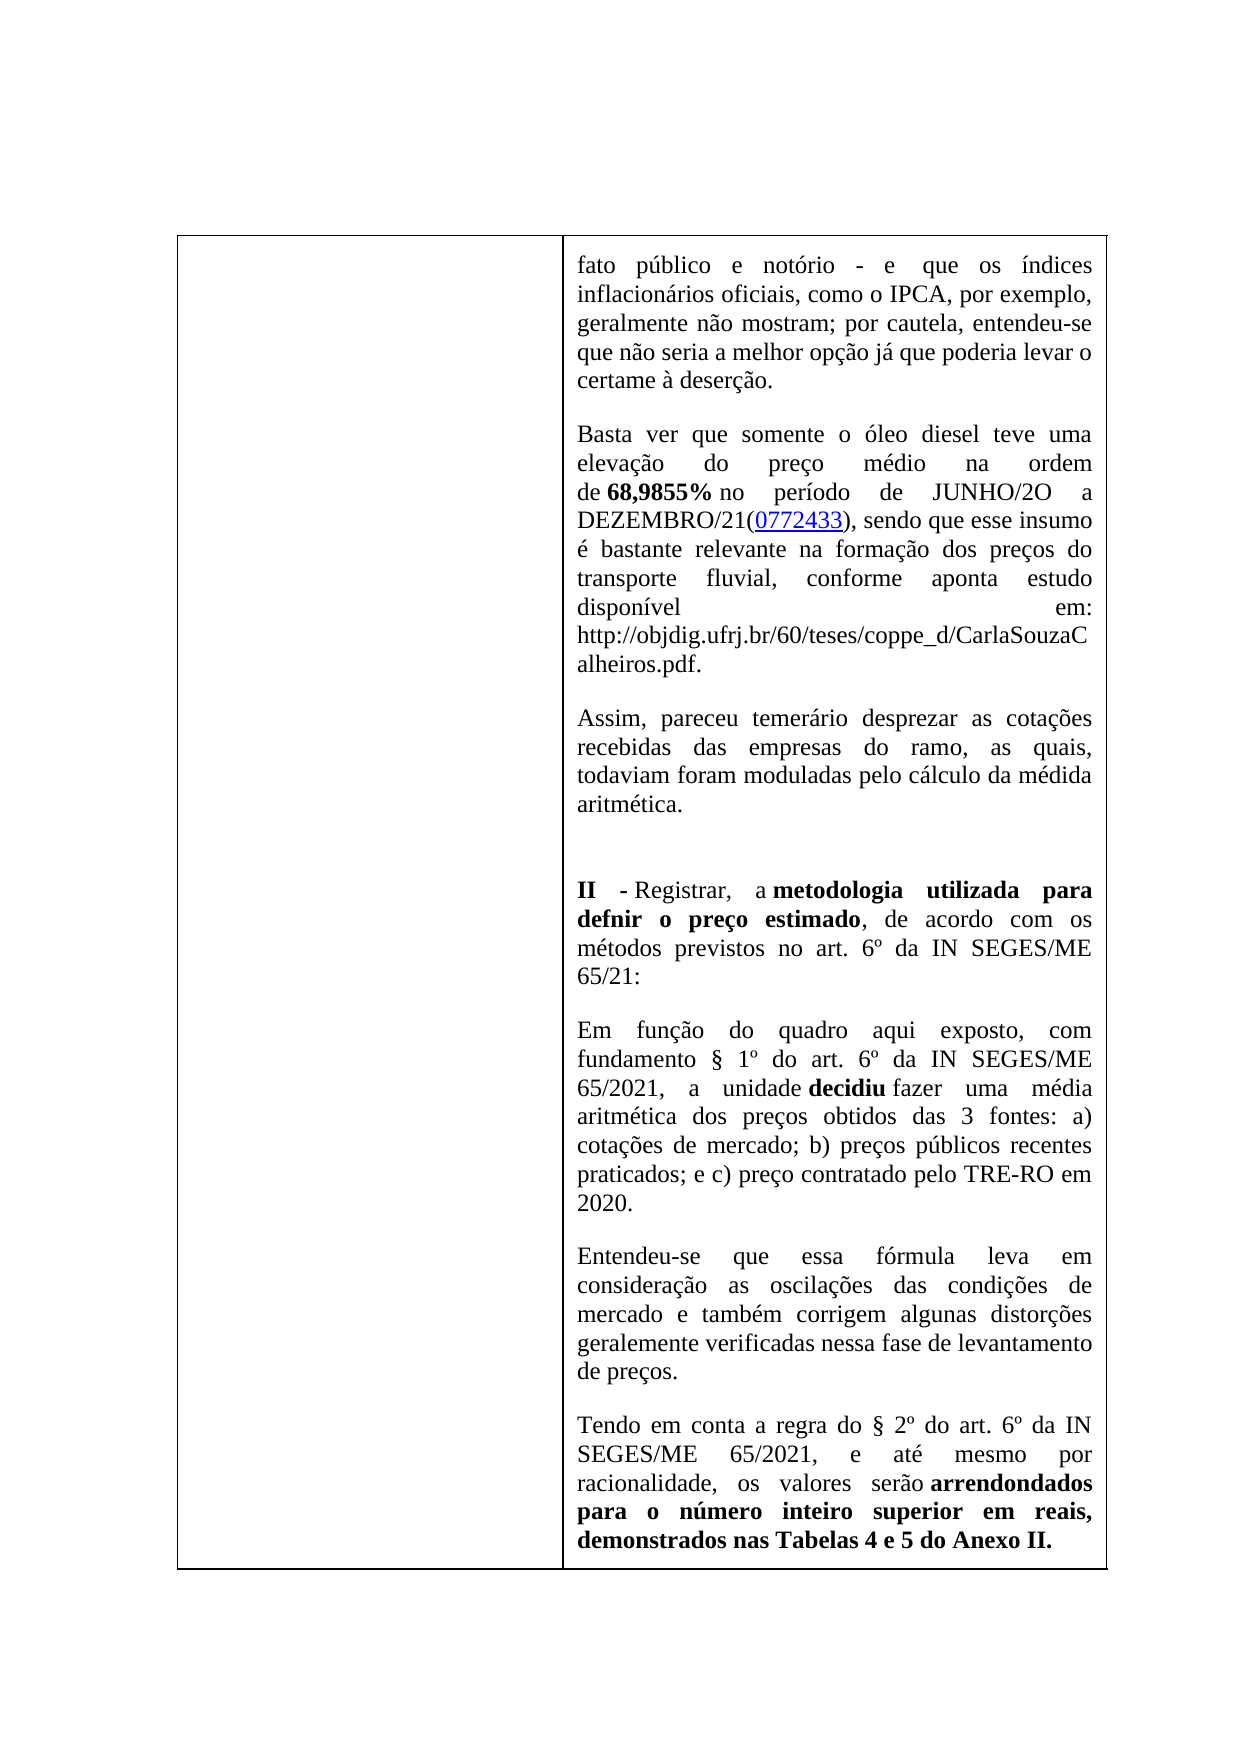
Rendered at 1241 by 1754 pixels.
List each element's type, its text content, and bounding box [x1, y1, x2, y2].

table_cell [178, 236, 562, 1568]
table_cell - fato público e notório - e que os índices inflacionários oficiais, como o IPCA, por exemplo, geralmente não mostram; por cautela, entendeu-se que não seria a melhor opção já que poderia levar o certame à deserção. Basta ver que somente o óleo diesel teve uma elevação do preço médio na ordem de 68,9855% no período de JUNHO/2O a DEZEMBRO/21(0772433), sendo que esse insumo é bastante relevante na formação dos preços do transporte fluvial, conforme aponta estudo disponível em: http://objdig.ufrj.br/60/teses/coppe_d/CarlaSouzaCalheiros.pdf. Assim, pareceu temerário desprezar as cotações recebidas das empresas do ramo, as quais, todaviam foram moduladas pelo cálculo da médida aritmética. II - Registrar, a metodologia utilizada para defnir o preço estimado, de acordo com os métodos previstos no art. 6º da IN SEGES/ME 65/21: Em função do quadro aqui exposto, com fundamento § 1º do art. 6º da IN SEGES/ME 65/2021, a unidade decidiu fazer uma média aritmética dos preços obtidos das 3 fontes: a) cotações de mercado; b) preços públicos recentes praticados; e c) preço contratado pelo TRE-RO em 2020. Entendeu-se que essa fórmula leva em consideração as oscilações das condições de mercado e também corrigem algunas distorções geralemente verificadas nessa fase de levantamento de preços. Tendo em conta a regra do § 2º do art. 6º da IN SEGES/ME 65/2021, e até mesmo por racionalidade, os valores serão arrendondados para o número inteiro superior em reais, demonstrados nas Tabelas 4 e 5 do Anexo II. [564, 236, 1106, 1568]
